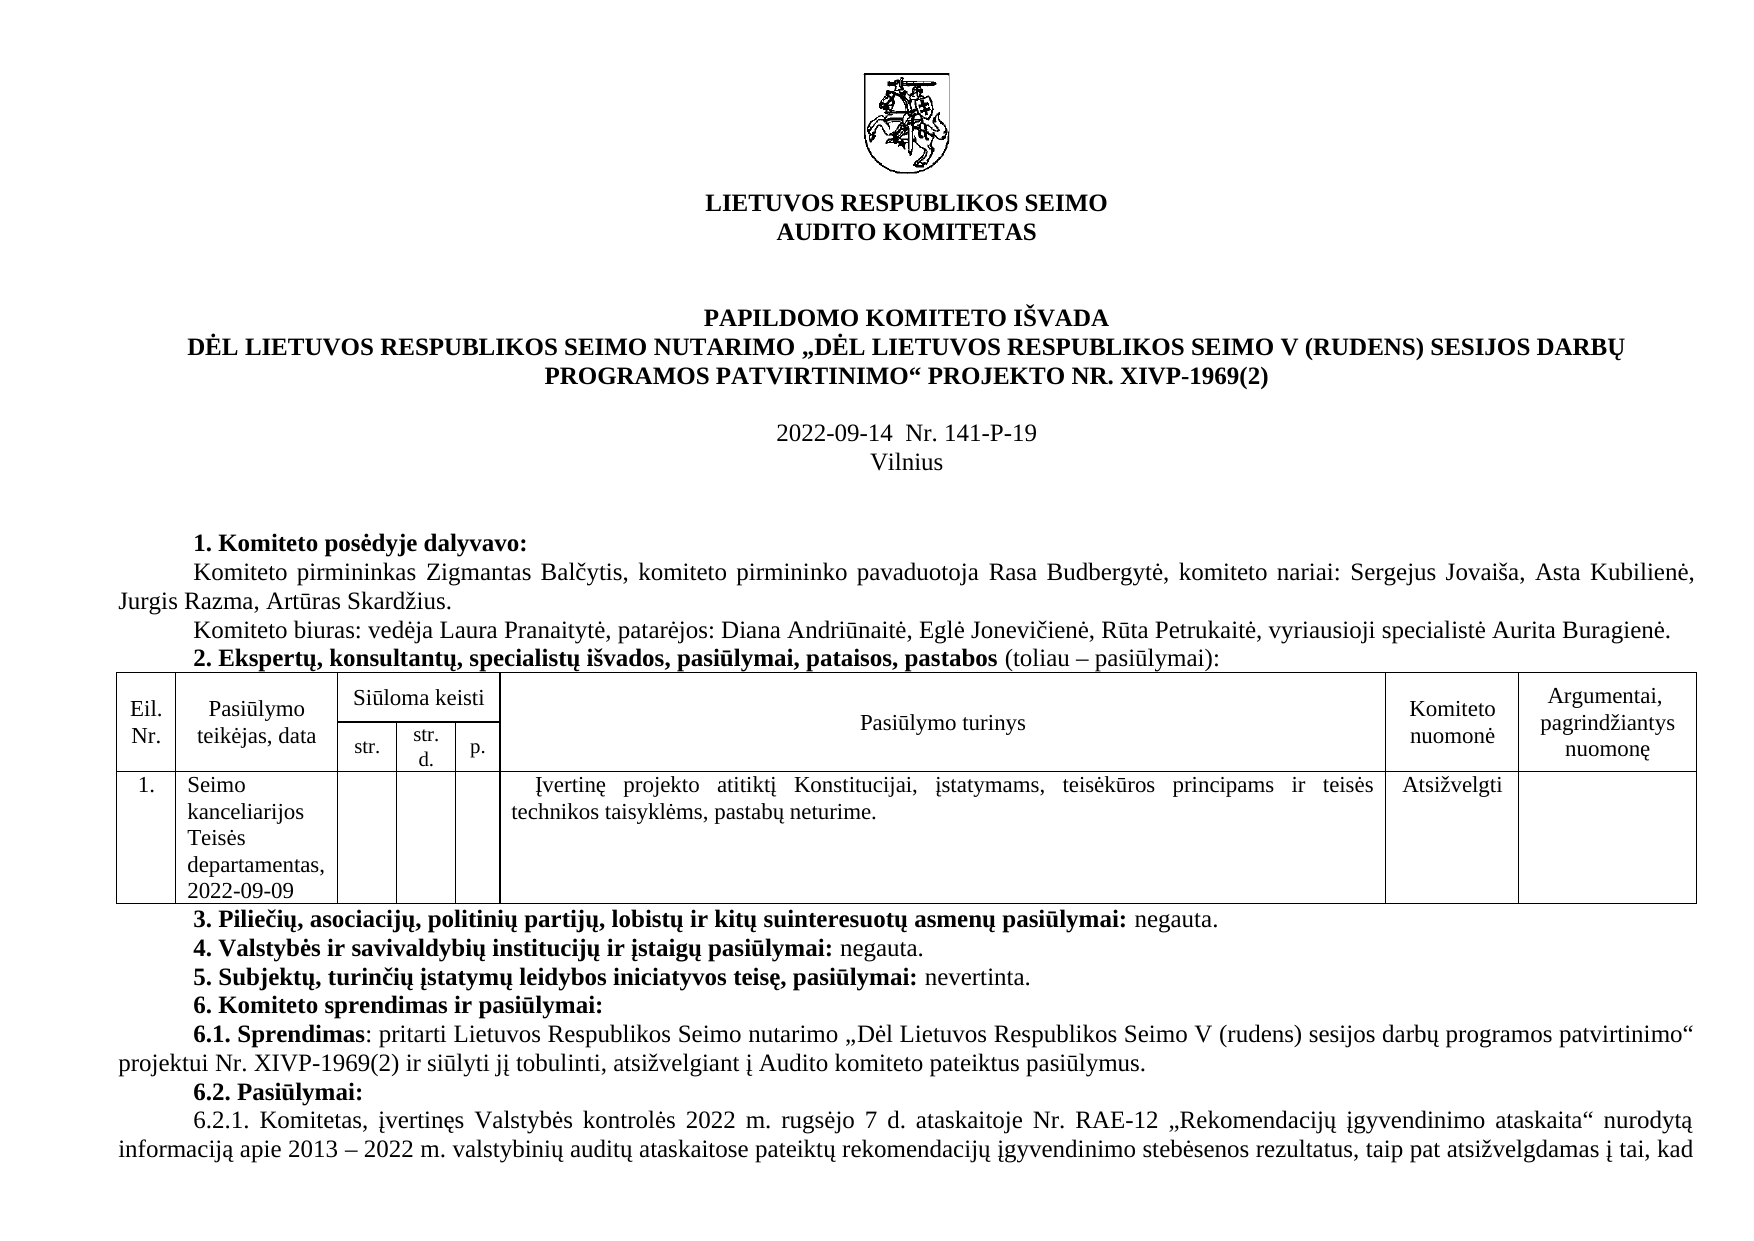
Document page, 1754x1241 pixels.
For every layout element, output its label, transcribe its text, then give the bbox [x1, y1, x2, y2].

table_cell [1519, 772, 1696, 903]
text LIETUVOS RESPUBLIKOS SEIMO [118, 188, 1695, 217]
text AUDITO KOMITETAS [118, 217, 1695, 246]
table_cell p. [456, 723, 499, 771]
subtitle 3. Piliečių, asociacijų, politinių partijų, lobistų ir kitų suinteresuotų asmenų pasiūlymai: negauta. [118, 904, 1695, 933]
text 6.2. Pasiūlymai: [118, 1077, 1695, 1106]
table_cell Įvertinę projekto atitiktį Konstitucijai, įstatymams, teisėkūros principams ir teisės technikos taisyklėms, pastabų neturime. [501, 772, 1385, 903]
subtitle 4. Valstybės ir savivaldybių institucijų ir įstaigų pasiūlymai: negauta. [118, 933, 1695, 962]
table_cell [338, 772, 396, 903]
text 6.2.1. Komitetas, įvertinęs Valstybės kontrolės 2022 m. rugsėjo 7 d. ataskaitoje Nr. RAE-12 „Rekomendacijų įgyvendinimo ataskaita“ nurodytą informaciją apie 2013 – 2022 m. valstybinių auditų ataskaitose pateiktų rekomendacijų įgyvendinimo stebėsenos rezultatus, taip pat atsižvelgdamas į tai, kad [118, 1106, 1695, 1163]
table_cell 1. [117, 772, 175, 903]
subtitle PAPILDOMO KOMITETO IŠVADA [118, 303, 1695, 332]
table_header Pasiūlymo turinys [501, 673, 1385, 771]
subtitle 2. Ekspertų, konsultantų, specialistų išvados, pasiūlymai, pataisos, pastabos (toliau – pasiūlymai): [118, 643, 1695, 672]
text 6.1. Sprendimas: pritarti Lietuvos Respublikos Seimo nutarimo „Dėl Lietuvos Respublikos Seimo V (rudens) sesijos darbų programos patvirtinimo“ projektui Nr. XIVP-1969(2) ir siūlyti jį tobulinti, atsižvelgiant į Audito komiteto pateiktus pasiūlymus. [118, 1019, 1695, 1077]
table_cell [397, 772, 455, 903]
table_cell str. d. [397, 723, 455, 771]
text 1. Komiteto posėdyje dalyvavo: [118, 528, 1695, 557]
subtitle 5. Subjektų, turinčių įstatymų leidybos iniciatyvos teisę, pasiūlymai: nevertinta. [118, 962, 1695, 991]
table_cell Seimo kanceliarijos Teisės departamentas, 2022-09-09 [176, 772, 337, 903]
text Komiteto pirmininkas Zigmantas Balčytis, komiteto pirmininko pavaduotoja Rasa Budbergytė, komiteto nariai: Sergejus Jovaiša, Asta Kubilienė, Jurgis Razma, Artūras Skardžius. [118, 557, 1695, 615]
text Komiteto biuras: vedėja Laura Pranaitytė, patarėjos: Diana Andriūnaitė, Eglė Jonevičienė, Rūta Petrukaitė, vyriausioji specialistė Aurita Buragienė. [118, 615, 1695, 643]
table_header Siūloma keisti [338, 673, 499, 721]
table_header Komiteto nuomonė [1386, 673, 1518, 771]
text Vilnius [118, 447, 1695, 476]
text 6. Komiteto sprendimas ir pasiūlymai: [118, 991, 1695, 1019]
table_cell str. [338, 723, 396, 771]
table_header Pasiūlymo teikėjas, data [176, 673, 337, 771]
table_cell [456, 772, 499, 903]
subtitle DĖL LIETUVOS RESPUBLIKOS SEIMO NUTARIMO „DĖL LIETUVOS RESPUBLIKOS SEIMO V (RUDENS) SESIJOS DARBŲ PROGRAMOS patvirtinimo“ PROJEKTO NR. XIVP-1969(2) [118, 332, 1695, 389]
table_header Argumentai, pagrindžiantys nuomonę [1519, 673, 1696, 771]
text 2022-09-14 Nr. 141-P-19 [118, 418, 1695, 447]
table_header Eil. Nr. [117, 673, 175, 771]
table_cell Atsižvelgti [1386, 772, 1518, 903]
